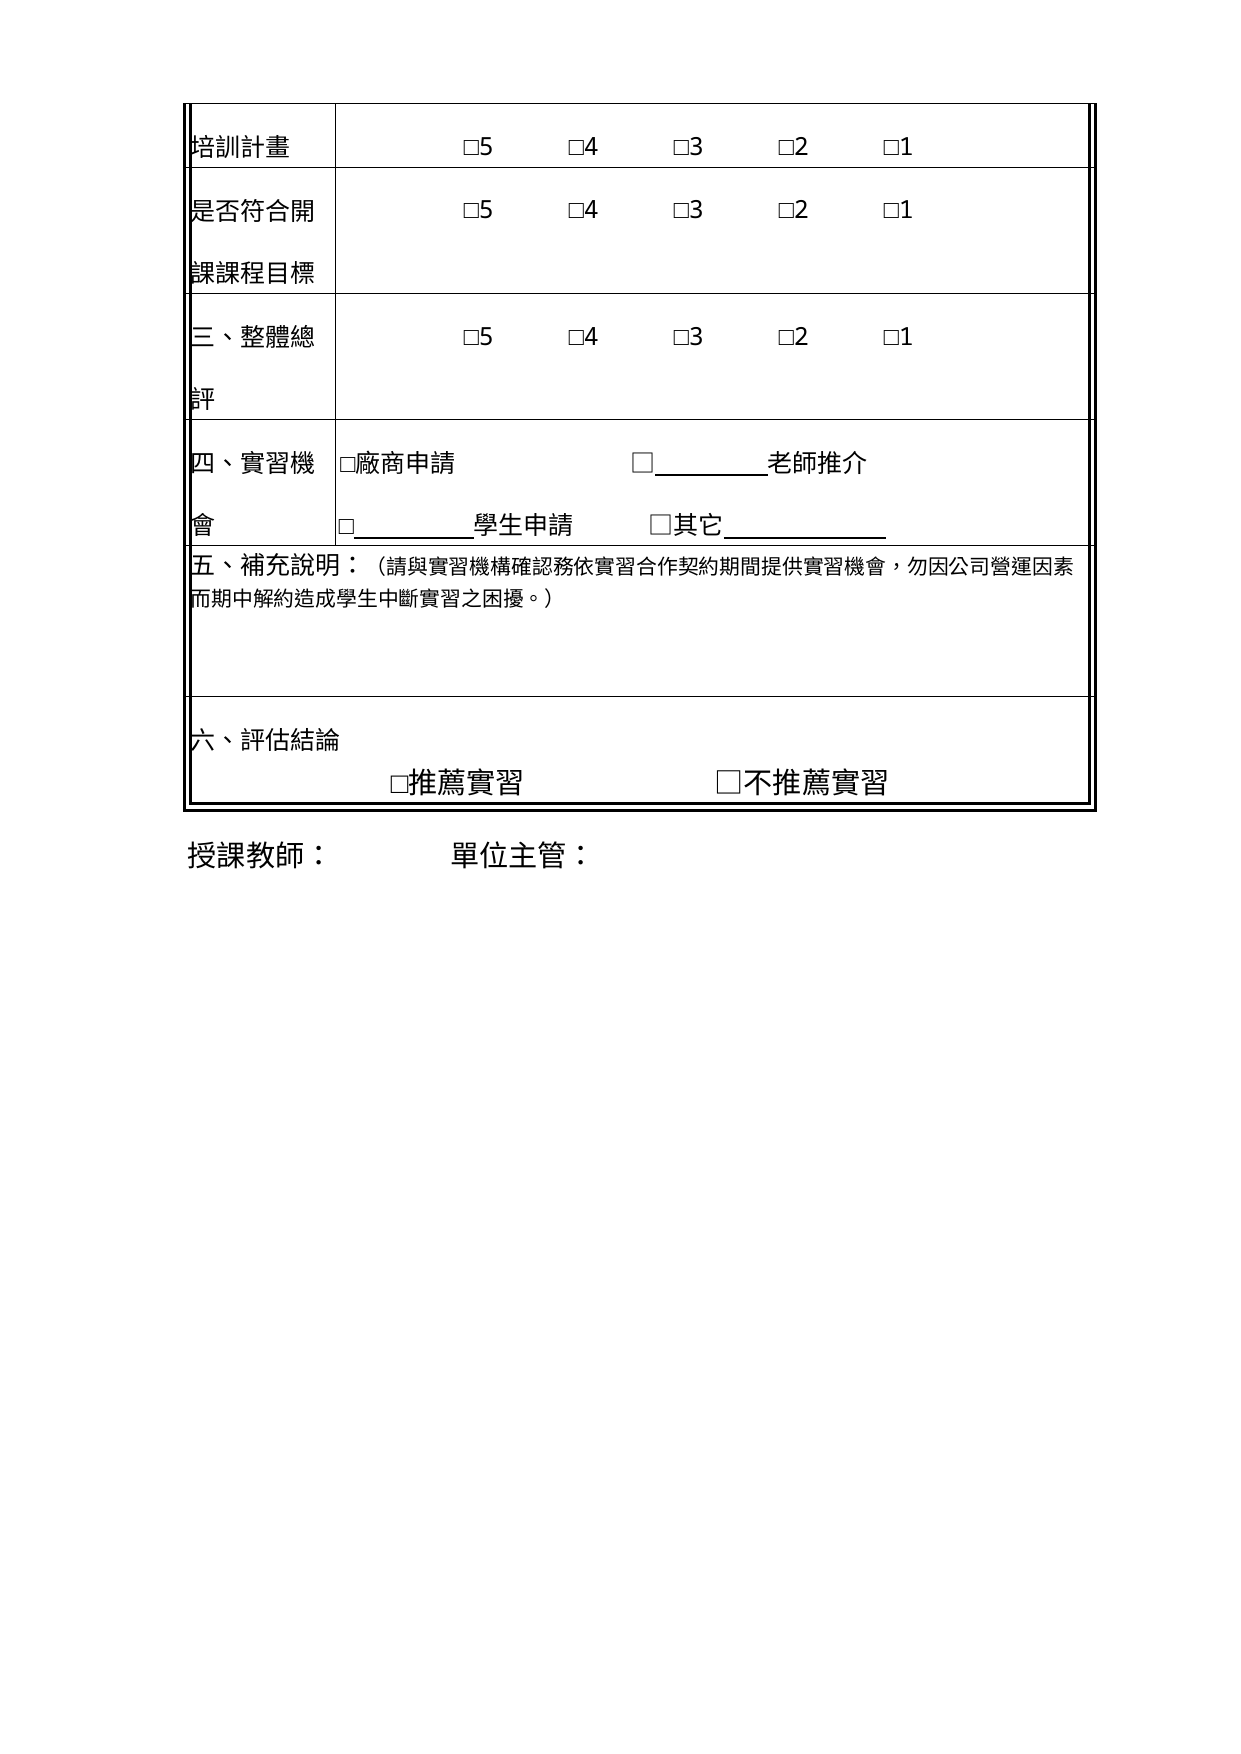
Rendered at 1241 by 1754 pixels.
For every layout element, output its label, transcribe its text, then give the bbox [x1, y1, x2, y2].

table_cell 培訓計畫 [192, 104, 335, 167]
table_cell 六、評估結論 □推薦實習 □不推薦實習 [192, 697, 1088, 802]
table_cell □5 □4 □3 □2 □1 [336, 104, 1088, 167]
table_cell 四、實習機會 [192, 420, 335, 545]
table_cell □5 □4 □3 □2 □1 [336, 294, 1088, 419]
text 授課教師： 單位主管： [187, 812, 1053, 874]
table_cell 是否符合開課課程目標 [192, 168, 335, 293]
table_cell 三、整體總評 [192, 294, 335, 419]
table_cell □廠商申請 □ 老師推介 □ 學生申請 □其它 [336, 420, 1088, 545]
table_cell □5 □4 □3 □2 □1 [336, 168, 1088, 293]
table_cell 五、補充說明：（請與實習機構確認務依實習合作契約期間提供實習機會，勿因公司營運因素而期中解約造成學生中斷實習之困擾。） [192, 546, 1088, 696]
